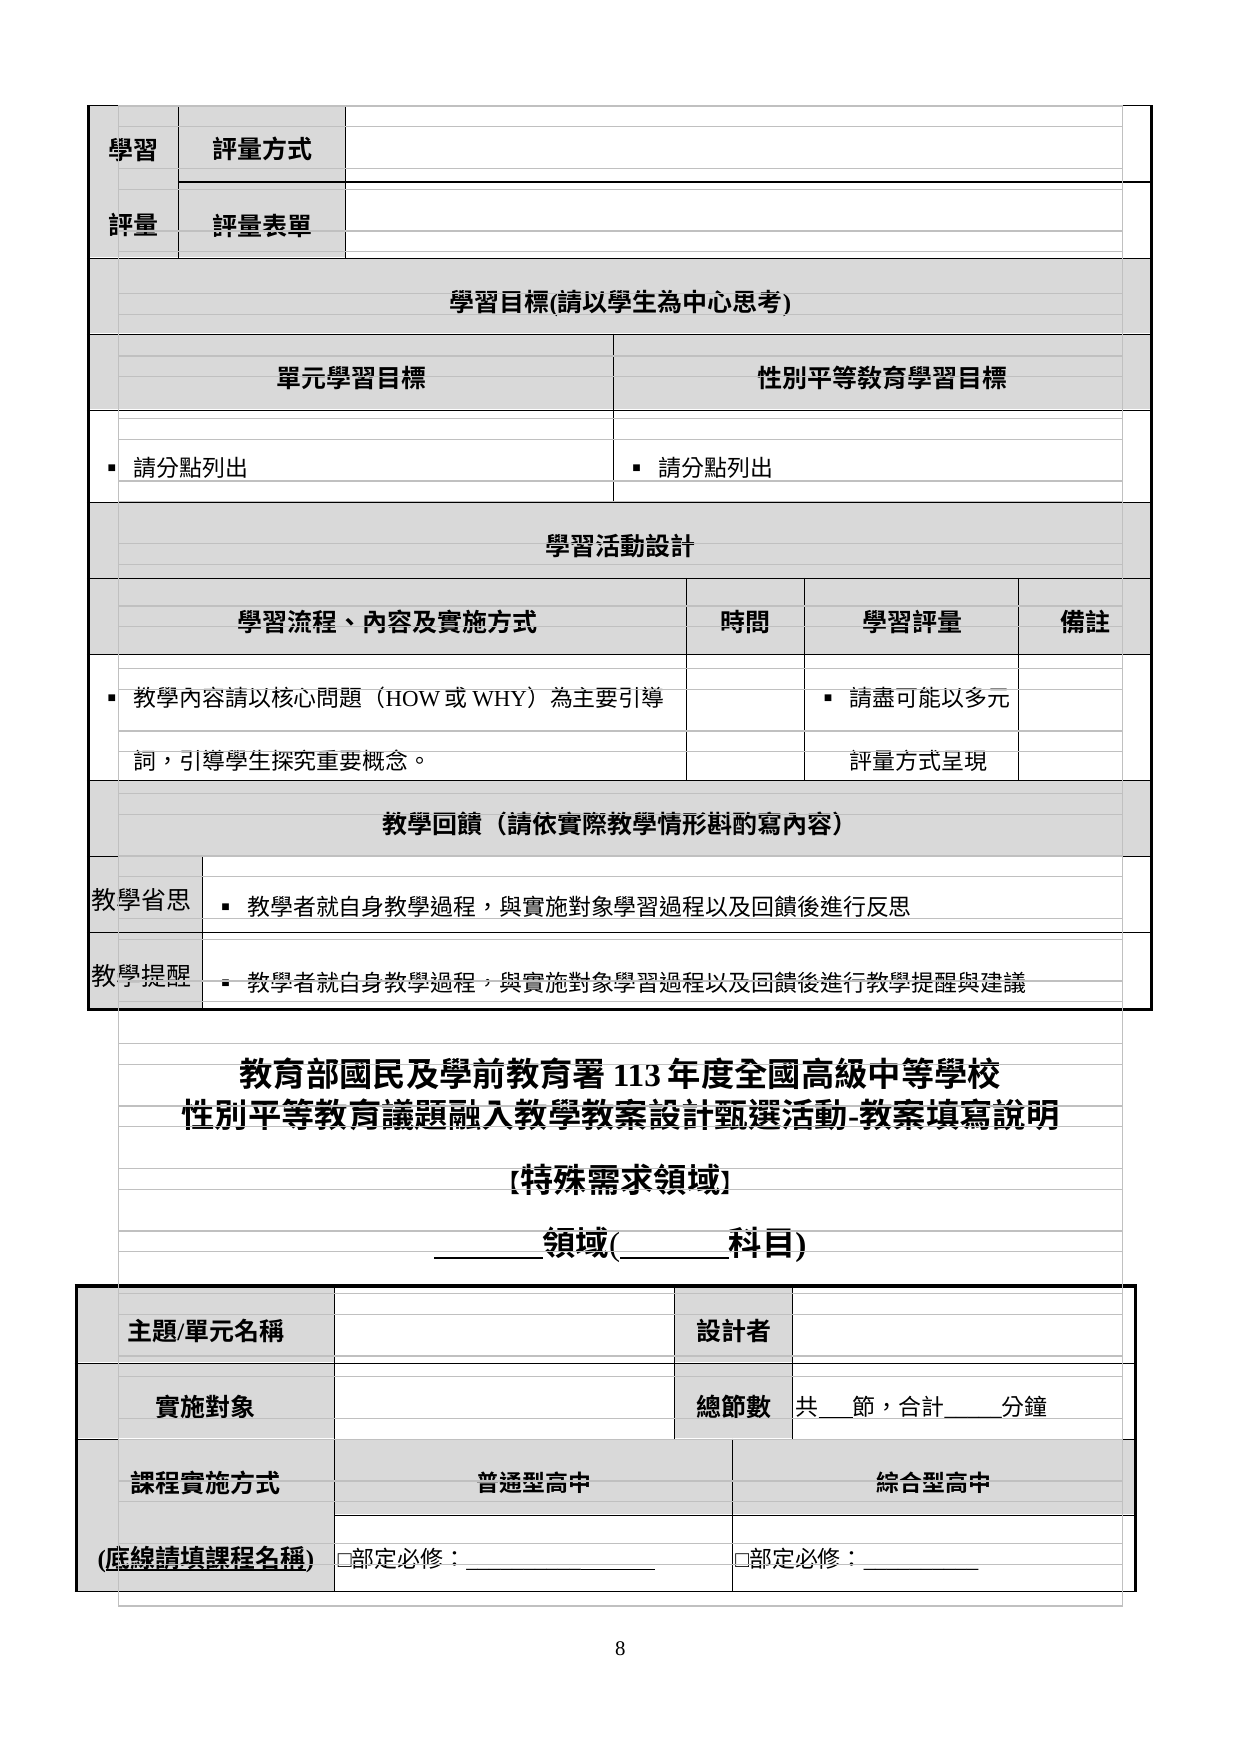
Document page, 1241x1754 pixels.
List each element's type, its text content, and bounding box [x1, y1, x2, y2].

table_cell 學習活動設計 [119, 503, 1122, 543]
table_cell 普通型高中 [335, 1502, 732, 1514]
table_cell 課程實施方式 (底線請填課程名稱) [119, 1482, 334, 1501]
table_cell 單元學習目標 [119, 377, 613, 409]
table_cell □部定必修：__________ □校訂必修：__________ □校訂選修 □一般科目：__________ □專精科目：__________ □彈性學習時間 [733, 1544, 1122, 1564]
table_cell [1019, 752, 1122, 780]
table_cell 請分點列出 [119, 440, 613, 480]
text 教育部國民及學前教育署113年度全國高級中等學校 [119, 1065, 1122, 1094]
table_cell 課程實施方式 (底線請填課程名稱) [119, 1502, 334, 1543]
table_cell 教學內容請以核心問題（HOW或WHY）為主要引導詞，引導學生探究重要概念。 [119, 752, 686, 780]
table_cell [1019, 669, 1122, 689]
table_header [335, 1315, 674, 1355]
table_cell 教學提醒 [119, 940, 202, 980]
table_cell 學習 評量 [119, 107, 178, 126]
table_cell 學習目標(請以學生為中心思考) [119, 315, 1122, 333]
table_cell 性別平等敎育學習目標 [1123, 335, 1150, 409]
table_cell 學習流程、內容及實施方式 [90, 579, 118, 654]
table_cell 教學者就自身教學過程，與實施對象學習過程以及回饋後進行教學提醒與建議 [203, 933, 1122, 939]
table_cell 教學內容請以核心問題（HOW或WHY）為主要引導詞，引導學生探究重要概念。 [119, 690, 686, 730]
table_cell 請分點列出 [90, 411, 118, 502]
table_cell 學習 評量 [119, 232, 178, 251]
table_cell 學習 評量 [119, 127, 178, 168]
table_cell [1123, 411, 1150, 502]
table_cell 教學回饋（請依實際教學情形斟酌寫內容） [119, 815, 1122, 855]
table_cell 教學者就自身教學過程，與實施對象學習過程以及回饋後進行反思 [203, 877, 1122, 918]
table_cell [335, 1419, 674, 1438]
table_cell [119, 781, 1122, 793]
table_cell 備註 [1019, 579, 1122, 605]
table_cell 共 節，合計_____分鐘 [793, 1377, 1122, 1418]
table_cell [687, 752, 804, 780]
table_cell 請分點列出 [119, 419, 613, 439]
text 性別平等教育議題融入教學教案設計甄選活動-教案填寫說明 [664, 1107, 703, 1126]
table_cell [1123, 655, 1150, 780]
table_header [793, 1315, 1122, 1355]
table_cell [346, 190, 1122, 230]
table_cell 綜合型高中 [733, 1482, 1122, 1501]
text 【特殊需求領域】 [605, 1169, 635, 1189]
table_cell [179, 169, 345, 181]
table_cell 學習流程、內容及實施方式 [119, 579, 686, 605]
table_cell 評量表單 [179, 190, 345, 230]
text 性別平等教育議題融入教學教案設計甄選活動-教案填寫說明 [886, 1107, 930, 1126]
text 領域( 科目) [738, 1232, 753, 1251]
table_cell 單元學習目標 [119, 335, 613, 355]
table_cell 教學內容請以核心問題（HOW或WHY）為主要引導詞，引導學生探究重要概念。 [119, 669, 686, 689]
table_cell 總節數 [675, 1377, 792, 1418]
table_cell □部定必修：__________ □校訂必修：__________ □校訂選修 □一般科目：__________ □專精科目：__________ □彈性學習時間 [733, 1516, 1122, 1543]
table_cell 性別平等敎育學習目標 [614, 357, 1122, 376]
table_cell 備註 [1123, 579, 1150, 654]
table_cell 請分點列出 [614, 440, 1122, 480]
text 【特殊需求領域】 [694, 1169, 710, 1189]
text 領域( 科目) [119, 1199, 1122, 1230]
table_cell [346, 183, 1122, 189]
text 領域( 科目) [614, 1252, 800, 1261]
table_header [119, 1357, 334, 1362]
table_cell 普通型高中 [335, 1440, 732, 1480]
table_header [335, 1357, 674, 1362]
table_cell 性別平等敎育學習目標 [614, 335, 1122, 355]
table_cell 綜合型高中 [733, 1502, 1122, 1514]
table_cell 學習目標(請以學生為中心思考) [784, 294, 1122, 314]
table_cell 教學內容請以核心問題（HOW或WHY）為主要引導詞，引導學生探究重要概念。 [119, 655, 686, 668]
table_cell [687, 732, 804, 751]
table_cell [346, 107, 1122, 126]
text 性別平等教育議題融入教學教案設計甄選活動-教案填寫說明 [341, 1107, 374, 1126]
text 領域( 科目) [601, 1232, 618, 1251]
table_cell 教學者就自身教學過程，與實施對象學習過程以及回饋後進行教學提醒與建議 [203, 982, 1122, 1001]
table_cell [614, 482, 1122, 501]
table_cell 學習評量 [805, 607, 1018, 626]
table_header [675, 1288, 792, 1293]
table_cell [90, 781, 118, 856]
text 【特殊需求領域】 [119, 1190, 1122, 1199]
table_cell [1019, 690, 1122, 730]
table_cell [687, 690, 804, 730]
table_cell 教學提醒 [119, 982, 202, 1001]
table_cell 單元學習目標 [90, 335, 118, 409]
table_cell 評量方式 [179, 127, 345, 168]
table_cell [119, 1419, 334, 1438]
table_cell 學習流程、內容及實施方式 [119, 607, 686, 626]
table_cell 學習目標(請以學生為中心思考) [90, 259, 118, 333]
table_cell [614, 411, 1122, 418]
text 領域( 科目) [583, 1232, 598, 1251]
table_cell 學習目標(請以學生為中心思考) [119, 259, 1122, 293]
table_cell 教學者就自身教學過程，與實施對象學習過程以及回饋後進行教學提醒與建議 [203, 1002, 1122, 1008]
table_cell 學習評量 [805, 627, 1018, 654]
table_cell [346, 232, 1122, 251]
text 領域( 科目) [119, 1232, 558, 1251]
text 性別平等教育議題融入教學教案設計甄選活動-教案填寫說明 [754, 1107, 801, 1126]
table_header [119, 1288, 334, 1293]
table_cell 時間 [687, 627, 804, 654]
text 【特殊需求領域】 [713, 1169, 1122, 1189]
text 性別平等教育議題融入教學教案設計甄選活動-教案填寫說明 [1057, 1107, 1122, 1126]
table_header [119, 1294, 334, 1314]
table_cell 學習活動設計 [119, 544, 1122, 564]
text 性別平等教育議題融入教學教案設計甄選活動-教案填寫說明 [267, 1107, 302, 1126]
table_cell 學習 評量 [119, 190, 178, 230]
table_cell [614, 419, 1122, 439]
table_cell 學習評量 [805, 579, 1018, 605]
table_header [675, 1357, 792, 1362]
table_cell 實施對象 [119, 1377, 334, 1418]
table_cell [346, 252, 1122, 257]
table_cell [687, 669, 804, 689]
text 領域( 科目) [567, 1232, 579, 1251]
table_cell [805, 669, 1018, 689]
table_cell [119, 1364, 334, 1376]
table_cell [1123, 106, 1150, 181]
table_cell [687, 655, 804, 668]
table_header 設計者 [675, 1315, 792, 1355]
table_cell 評量表單 [179, 183, 345, 189]
text 【特殊需求領域】 [545, 1169, 560, 1189]
table_header [335, 1288, 674, 1293]
text 領域( 科目) [614, 1232, 734, 1251]
table_cell 教學者就自身教學過程，與實施對象學習過程以及回饋後進行教學提醒與建議 [1123, 933, 1150, 1008]
table_header [793, 1294, 1122, 1314]
table_cell [179, 107, 345, 126]
table_cell 學習活動設計 [90, 503, 118, 578]
table_cell 教學內容請以核心問題（HOW或WHY）為主要引導詞，引導學生探究重要概念。 [90, 655, 118, 780]
text 領域( 科目) [757, 1232, 767, 1251]
table_cell [346, 127, 1122, 168]
table_cell [1123, 781, 1150, 856]
text 【特殊需求領域】 [119, 1169, 527, 1189]
table_header [1123, 1288, 1134, 1362]
table_cell 教學提醒 [119, 1002, 202, 1008]
table_cell 時間 [687, 607, 804, 626]
table_cell 備註 [1019, 607, 1122, 626]
table_cell 課程實施方式 (底線請填課程名稱) [119, 1565, 334, 1591]
text 性別平等教育議題融入教學教案設計甄選活動-教案填寫說明 [972, 1107, 1010, 1126]
table_cell □部定必修：__________ □校訂必修：__________ □校訂選修 □一般科目：__________ □專精科目：__________ □彈性學習時間 [733, 1565, 1122, 1591]
table_cell [675, 1364, 792, 1376]
table_cell 教學省思 [119, 857, 202, 876]
table_cell 教學省思 [119, 919, 202, 932]
table_cell [203, 857, 1122, 876]
table_cell 學習活動設計 [1123, 503, 1150, 578]
table_cell [1123, 1364, 1134, 1438]
table_cell 教學提醒 [119, 933, 202, 939]
table_cell 教學提醒 [90, 933, 118, 1008]
table_cell 學習目標(請以學生為中心思考) [1123, 259, 1150, 333]
table_cell 學習 評量 [119, 252, 178, 257]
table_cell [805, 732, 1018, 751]
text 性別平等教育議題融入教學教案設計甄選活動-教案填寫說明 [442, 1107, 471, 1126]
text 性別平等教育議題融入教學教案設計甄選活動-教案填寫說明 [119, 1127, 1122, 1136]
table_cell 評量表單 [179, 252, 345, 257]
table_cell 評量方式呈現 [805, 752, 1018, 780]
table_cell 綜合型高中 [1123, 1440, 1134, 1514]
table_header [793, 1288, 1122, 1293]
table_header [78, 1288, 118, 1362]
text 【特殊需求領域】 [562, 1173, 574, 1189]
table_cell [203, 919, 1122, 932]
table_cell 教學內容請以核心問題（HOW或WHY）為主要引導詞，引導學生探究重要概念。 [119, 732, 686, 751]
table_cell 評量表單 [179, 232, 345, 251]
table_cell [335, 1377, 674, 1418]
table_cell 請盡可能以多元 [805, 690, 1018, 730]
text 性別平等教育議題融入教學教案設計甄選活動-教案填寫說明 [541, 1107, 590, 1126]
table_cell 備註 [1019, 627, 1122, 654]
table_cell [793, 1364, 1122, 1376]
table_cell [346, 169, 1122, 181]
table_cell 時間 [687, 579, 804, 605]
table_cell 課程實施方式 (底線請填課程名稱) [78, 1440, 118, 1591]
table_cell 教學省思 [119, 877, 202, 918]
table_cell [78, 1364, 118, 1438]
table_cell 課程實施方式 (底線請填課程名稱) [119, 1544, 334, 1564]
table_header 主題/單元名稱 [119, 1315, 334, 1355]
table_cell 普通型高中 [335, 1482, 732, 1501]
text 性別平等教育議題融入教學教案設計甄選活動-教案填寫說明 [608, 1107, 667, 1126]
table_cell 學習 評量 [90, 106, 118, 257]
table_cell □部定必修：__________ □校訂必修：__________ □選 修：__________ □彈性學習時間 [335, 1544, 732, 1564]
text 【特殊需求領域】 [639, 1169, 691, 1189]
table_cell [119, 794, 1122, 814]
table_cell 性別平等敎育學習目標 [614, 377, 1122, 409]
text 【特殊需求領域】 [119, 1136, 1122, 1168]
table_cell 課程實施方式 (底線請填課程名稱) [119, 1440, 334, 1480]
table_header [793, 1357, 1122, 1362]
table_cell 學習 評量 [119, 169, 178, 189]
table_cell □部定必修：__________ □校訂必修：__________ □選 修：__________ □彈性學習時間 [335, 1516, 732, 1543]
text 領域( 科目) [799, 1252, 1122, 1261]
table_cell [793, 1419, 1122, 1438]
table_header [335, 1294, 674, 1314]
table_cell [335, 1364, 674, 1376]
table_cell 學習目標(請以學生為中心思考) [119, 294, 555, 314]
table_header [675, 1294, 792, 1314]
table_cell 學習活動設計 [119, 565, 1122, 578]
text 【特殊需求領域】 [578, 1169, 601, 1189]
text 領域( 科目) [790, 1232, 800, 1251]
table_cell [675, 1419, 792, 1438]
table_cell 請分點列出 [119, 411, 613, 418]
table_cell 學習流程、內容及實施方式 [119, 627, 686, 654]
table_cell 教學省思 [90, 857, 118, 932]
table_cell 單元學習目標 [119, 357, 613, 376]
table_cell [1019, 732, 1122, 751]
table_cell [1019, 655, 1122, 668]
table_cell 學習目標(請以學生為中心思考) [553, 294, 786, 314]
text 領域( 科目) [119, 1252, 616, 1261]
text 【特殊需求領域】 [531, 1169, 545, 1182]
text 性別平等教育議題融入教學教案設計甄選活動-教案填寫說明 [376, 1107, 434, 1126]
text [119, 1053, 1122, 1064]
text 領域( 科目) [797, 1232, 1122, 1251]
table_cell 綜合型高中 [733, 1440, 1122, 1480]
text 性別平等教育議題融入教學教案設計甄選活動-教案填寫說明 [119, 1094, 1122, 1105]
table_cell □部定必修：__________ □校訂必修：__________ □選 修：__________ □彈性學習時間 [335, 1565, 732, 1591]
table_cell 教學者就自身教學過程，與實施對象學習過程以及回饋後進行教學提醒與建議 [203, 940, 1122, 980]
table_cell [1123, 857, 1150, 932]
text 性別平等教育議題融入教學教案設計甄選活動-教案填寫說明 [119, 1107, 186, 1126]
table_cell 請分點列出 [119, 482, 613, 501]
table_cell [1123, 183, 1150, 257]
table_cell [805, 655, 1018, 668]
